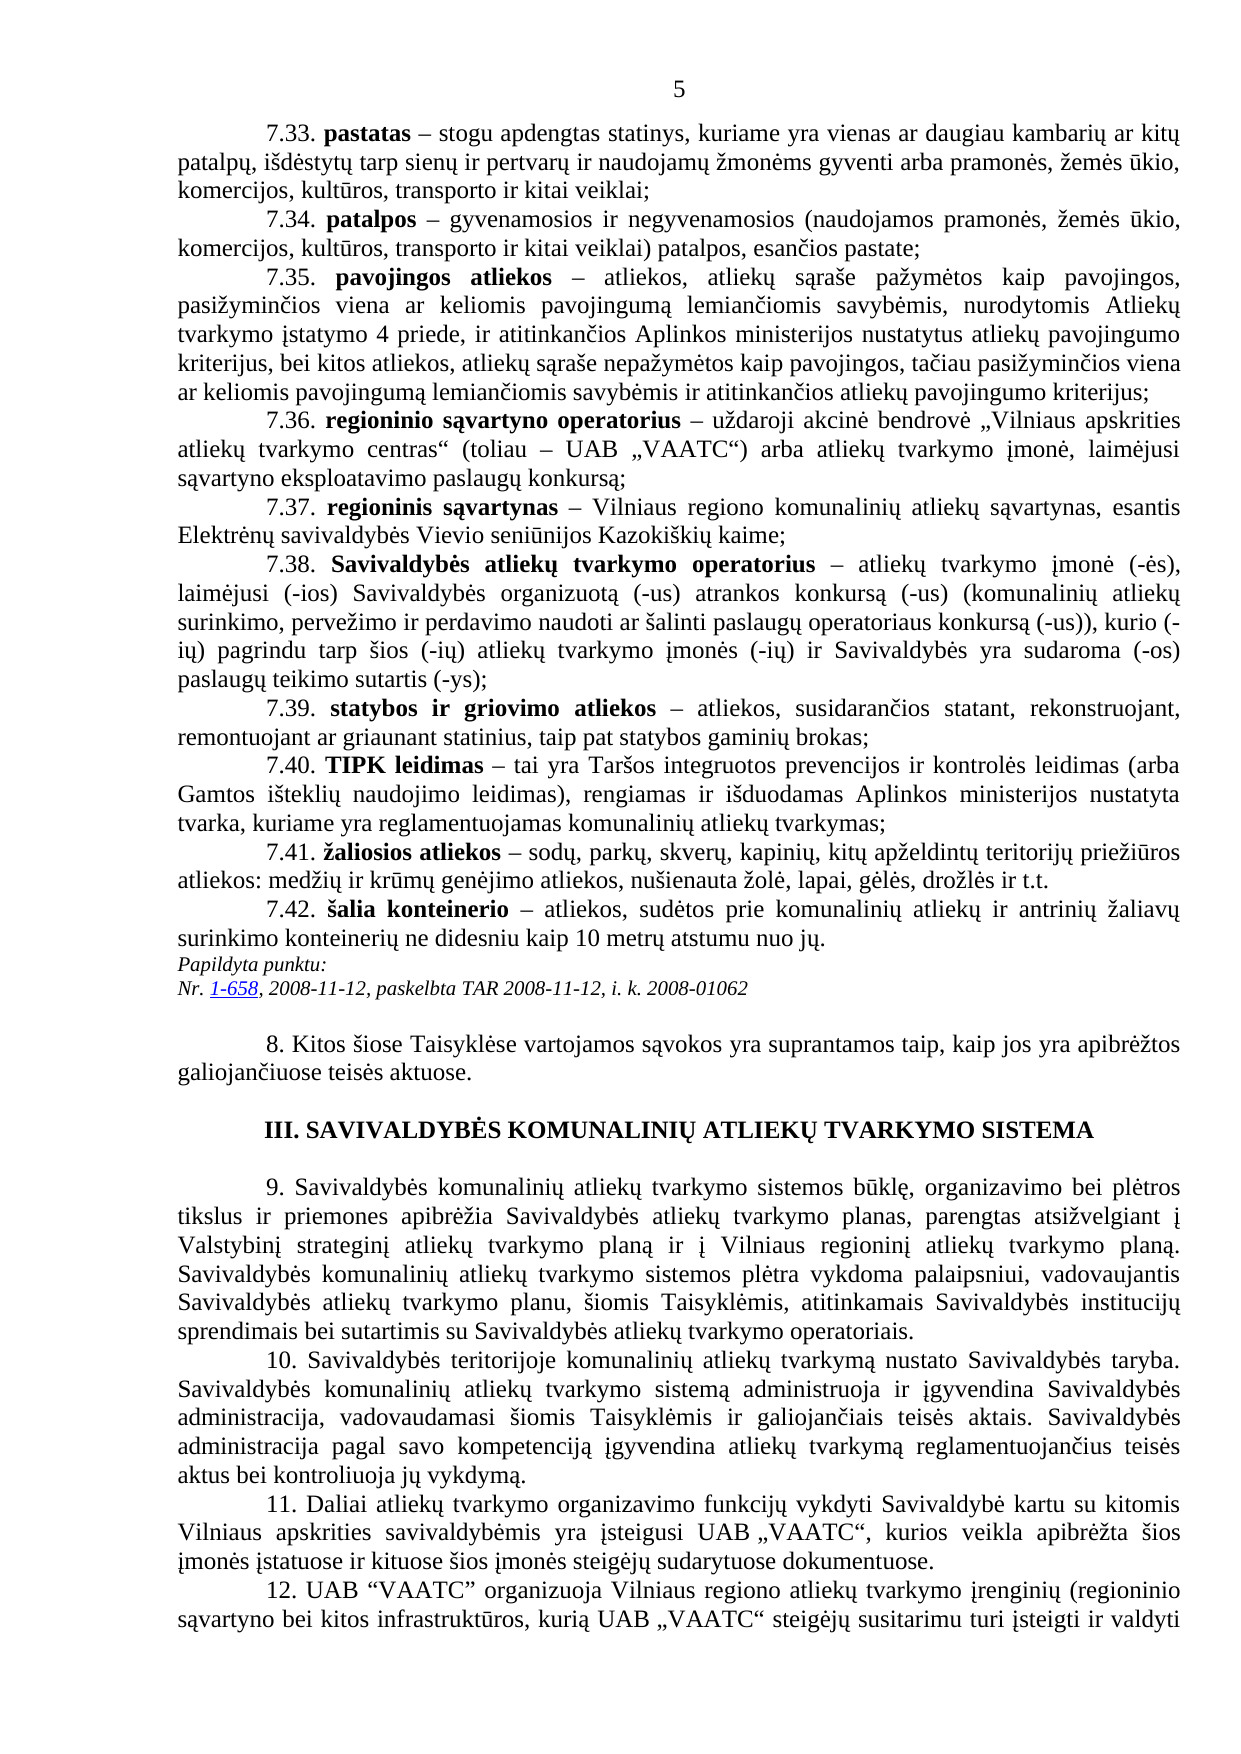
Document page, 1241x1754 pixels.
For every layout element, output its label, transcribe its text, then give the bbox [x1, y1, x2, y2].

text 7.34. patalpos – gyvenamosios ir negyvenamosios (naudojamos pramonės, žemės ūkio, komercijos, kultūros, transporto ir kitai veiklai) patalpos, esančios pastate; [177, 204, 1181, 262]
text Papildyta punktu: [177, 952, 1181, 976]
text 10. Savivaldybės teritorijoje komunalinių atliekų tvarkymą nustato Savivaldybės taryba. Savivaldybės komunalinių atliekų tvarkymo sistemą administruoja ir įgyvendina Savivaldybės administracija, vadovaudamasi šiomis Taisyklėmis ir galiojančiais teisės aktais. Savivaldybės administracija pagal savo kompetenciją įgyvendina atliekų tvarkymą reglamentuojančius teisės aktus bei kontroliuoja jų vykdymą. [177, 1345, 1181, 1489]
text 7.42. šalia konteinerio – atliekos, sudėtos prie komunalinių atliekų ir antrinių žaliavų surinkimo konteinerių ne didesniu kaip 10 metrų atstumu nuo jų. [177, 894, 1181, 952]
text 12. UAB “VAATC” organizuoja Vilniaus regiono atliekų tvarkymo įrenginių (regioninio sąvartyno bei kitos infrastruktūros, kurią UAB „VAATC“ steigėjų susitarimu turi įsteigti ir valdyti [177, 1575, 1181, 1632]
text 7.35. pavojingos atliekos – atliekos, atliekų sąraše pažymėtos kaip pavojingos, pasižyminčios viena ar keliomis pavojingumą lemiančiomis savybėmis, nurodytomis Atliekų tvarkymo įstatymo 4 priede, ir atitinkančios Aplinkos ministerijos nustatytus atliekų pavojingumo kriterijus, bei kitos atliekos, atliekų sąraše nepažymėtos kaip pavojingos, tačiau pasižyminčios viena ar keliomis pavojingumą lemiančiomis savybėmis ir atitinkančios atliekų pavojingumo kriterijus; [177, 262, 1181, 406]
text 8. Kitos šiose Taisyklėse vartojamos sąvokos yra suprantamos taip, kaip jos yra apibrėžtos‏ galiojančiuose teisės aktuose. [177, 1029, 1181, 1086]
text 7.38. Savivaldybės atliekų tvarkymo operatorius – atliekų tvarkymo įmonė (-ės), laimėjusi (-ios) Savivaldybės organizuotą (-us) atrankos konkursą (-us) (komunalinių atliekų surinkimo, pervežimo ir perdavimo naudoti ar šalinti paslaugų operatoriaus konkursą (-us)), kurio (-ių) pagrindu tarp šios (-ių) atliekų tvarkymo įmonės (-ių) ir Savivaldybės yra sudaroma (-os) paslaugų teikimo sutartis (-ys); [177, 549, 1181, 693]
text 7.36. regioninio sąvartyno operatorius – uždaroji akcinė bendrovė „Vilniaus apskrities atliekų tvarkymo centras“ (toliau – UAB „VAATC“) arba atliekų tvarkymo įmonė, laimėjusi sąvartyno eksploatavimo paslaugų konkursą; [177, 406, 1181, 492]
text 7.39. statybos ir griovimo atliekos – atliekos, susidarančios statant, rekonstruojant, remontuojant ar griaunant statinius, taip pat statybos gaminių brokas; [177, 693, 1181, 751]
text 7.37. regioninis sąvartynas – Vilniaus regiono komunalinių atliekų sąvartynas, esantis Elektrėnų savivaldybės Vievio seniūnijos Kazokiškių kaime; [177, 492, 1181, 549]
text 9. Savivaldybės komunalinių atliekų tvarkymo sistemos būklę, organizavimo bei plėtros tikslus ir priemones apibrėžia Savivaldybės atliekų tvarkymo planas, parengtas atsižvelgiant į Valstybinį strateginį atliekų tvarkymo planą ir į Vilniaus regioninį atliekų tvarkymo planą. Savivaldybės komunalinių atliekų tvarkymo sistemos plėtra vykdoma palaipsniui, vadovaujantis Savivaldybės atliekų tvarkymo planu, šiomis Taisyklėmis, atitinkamais Savivaldybės institucijų sprendimais bei sutartimis su Savivaldybės atliekų tvarkymo operatoriais. [177, 1172, 1181, 1345]
text 7.40. TIPK leidimas – tai yra Taršos integruotos prevencijos ir kontrolės leidimas (arba Gamtos išteklių naudojimo leidimas), rengiamas ir išduodamas Aplinkos ministerijos nustatyta tvarka, kuriame yra reglamentuojamas komunalinių atliekų tvarkymas; [177, 751, 1181, 837]
text 11. Daliai atliekų tvarkymo organizavimo funkcijų vykdyti Savivaldybė kartu su kitomis Vilniaus apskrities savivaldybėmis yra įsteigusi UAB „VAATC“, kurios veikla apibrėžta šios įmonės įstatuose ir kituose šios įmonės steigėjų sudarytuose dokumentuose. [177, 1489, 1181, 1575]
text 7.33. pastatas – stogu apdengtas statinys, kuriame yra vienas ar daugiau kambarių ar kitų patalpų, išdėstytų tarp sienų ir pertvarų ir naudojamų žmonėms gyventi arba pramonės, žemės ūkio, komercijos, kultūros, transporto ir kitai veiklai; [177, 118, 1181, 204]
text Nr. 1-658, 2008-11-12, paskelbta TAR 2008-11-12, i. k. 2008-01062 [177, 976, 1181, 1000]
text III. SAVIVALDYBĖS KOMUNALINIŲ ATLIEKŲ TVARKYMO SISTEMA [177, 1115, 1181, 1144]
text 7.41. žaliosios atliekos – sodų, parkų, skverų, kapinių, kitų apželdintų teritorijų priežiūros atliekos: medžių ir krūmų genėjimo atliekos, nušienauta žolė, lapai, gėlės, drožlės ir t.t. [177, 837, 1181, 894]
